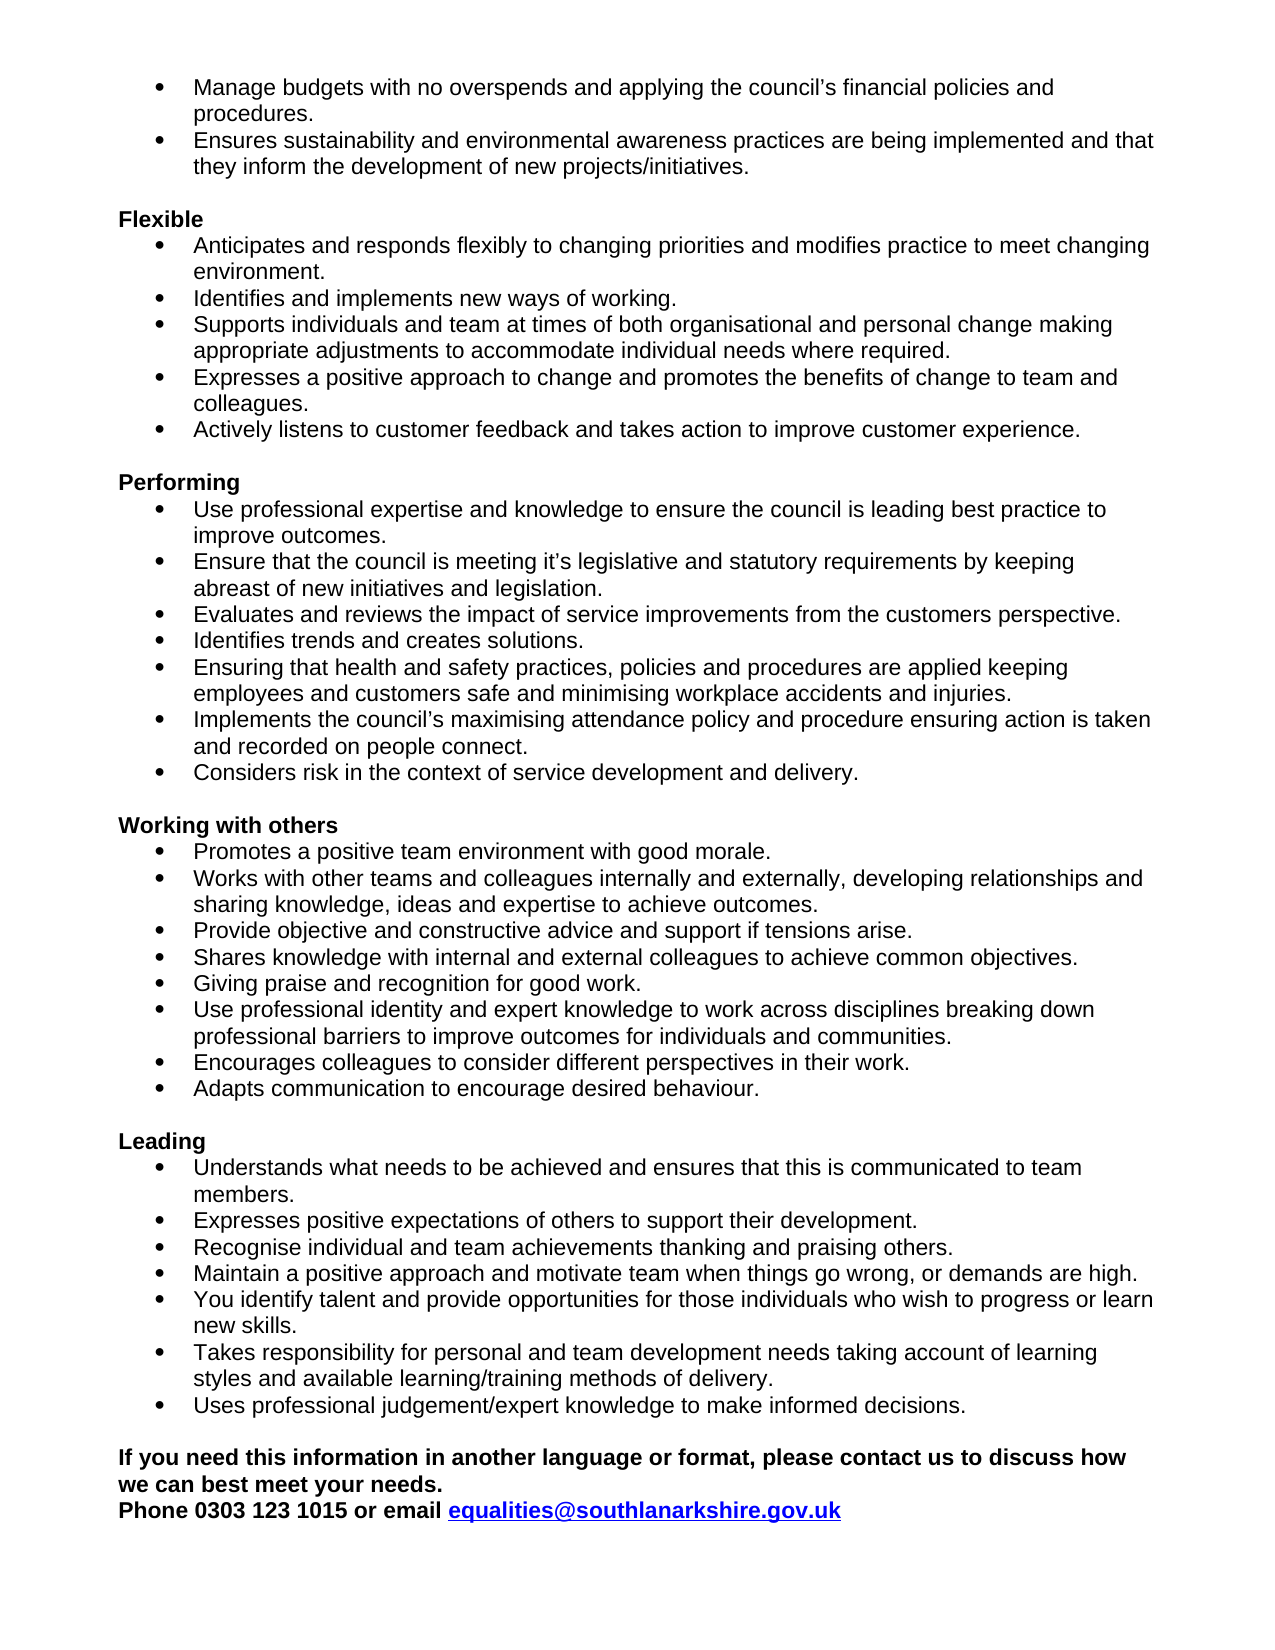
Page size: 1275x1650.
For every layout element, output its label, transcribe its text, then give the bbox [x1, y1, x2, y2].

list Giving praise and recognition for good work. [156, 970, 1157, 996]
list Use professional expertise and knowledge to ensure the council is leading best practice to improve outcomes. [156, 496, 1157, 548]
text Working with others [118, 812, 1157, 838]
list Adapts communication to encourage desired behaviour. [156, 1075, 1157, 1102]
list Implements the council’s maximising attendance policy and procedure ensuring action is taken and recorded on people connect. [156, 706, 1157, 759]
list Maintain a positive approach and motivate team when things go wrong, or demands are high. [156, 1260, 1157, 1286]
text Leading [118, 1128, 1157, 1154]
list Ensure that the council is meeting it’s legislative and statutory requirements by keeping abreast of new initiatives and legislation. [156, 548, 1157, 601]
list Manage budgets with no overspends and applying the council’s financial policies and procedures. [156, 74, 1157, 127]
list Evaluates and reviews the impact of service improvements from the customers perspective. [156, 601, 1157, 627]
list Anticipates and responds flexibly to changing priorities and modifies practice to meet changing environment. [156, 232, 1157, 285]
text Flexible [118, 206, 1157, 232]
list Use professional identity and expert knowledge to work across disciplines breaking down professional barriers to improve outcomes for individuals and communities. [156, 996, 1157, 1049]
list You identify talent and provide opportunities for those individuals who wish to progress or learn new skills. [156, 1286, 1157, 1339]
list Expresses positive expectations of others to support their development. [156, 1207, 1157, 1233]
list Recognise individual and team achievements thanking and praising others. [156, 1233, 1157, 1260]
list Uses professional judgement/expert knowledge to make informed decisions. [156, 1392, 1157, 1418]
list Promotes a positive team environment with good morale. [156, 838, 1157, 864]
list Identifies trends and creates solutions. [156, 627, 1157, 654]
list Supports individuals and team at times of both organisational and personal change making appropriate adjustments to accommodate individual needs where required. [156, 311, 1157, 364]
list Identifies and implements new ways of working. [156, 285, 1157, 311]
list Understands what needs to be achieved and ensures that this is communicated to team members. [156, 1154, 1157, 1207]
list Provide objective and constructive advice and support if tensions arise. [156, 917, 1157, 943]
list Considers risk in the context of service development and delivery. [156, 759, 1157, 785]
list Takes responsibility for personal and team development needs taking account of learning styles and available learning/training methods of delivery. [156, 1339, 1157, 1392]
text Phone 0303 123 1015 or email equalities@southlanarkshire.gov.uk [118, 1497, 1157, 1523]
list Works with other teams and colleagues internally and externally, developing relationships and sharing knowledge, ideas and expertise to achieve outcomes. [156, 864, 1157, 917]
list Expresses a positive approach to change and promotes the benefits of change to team and colleagues. [156, 364, 1157, 416]
text If you need this information in another language or format, please contact us to discuss how we can best meet your needs. [118, 1444, 1157, 1497]
list Ensures sustainability and environmental awareness practices are being implemented and that they inform the development of new projects/initiatives. [156, 127, 1157, 179]
list Actively listens to customer feedback and takes action to improve customer experience. [156, 416, 1157, 443]
list Shares knowledge with internal and external colleagues to achieve common objectives. [156, 943, 1157, 970]
list Encourages colleagues to consider different perspectives in their work. [156, 1049, 1157, 1075]
list Ensuring that health and safety practices, policies and procedures are applied keeping employees and customers safe and minimising workplace accidents and injuries. [156, 654, 1157, 706]
text Performing [118, 469, 1157, 496]
